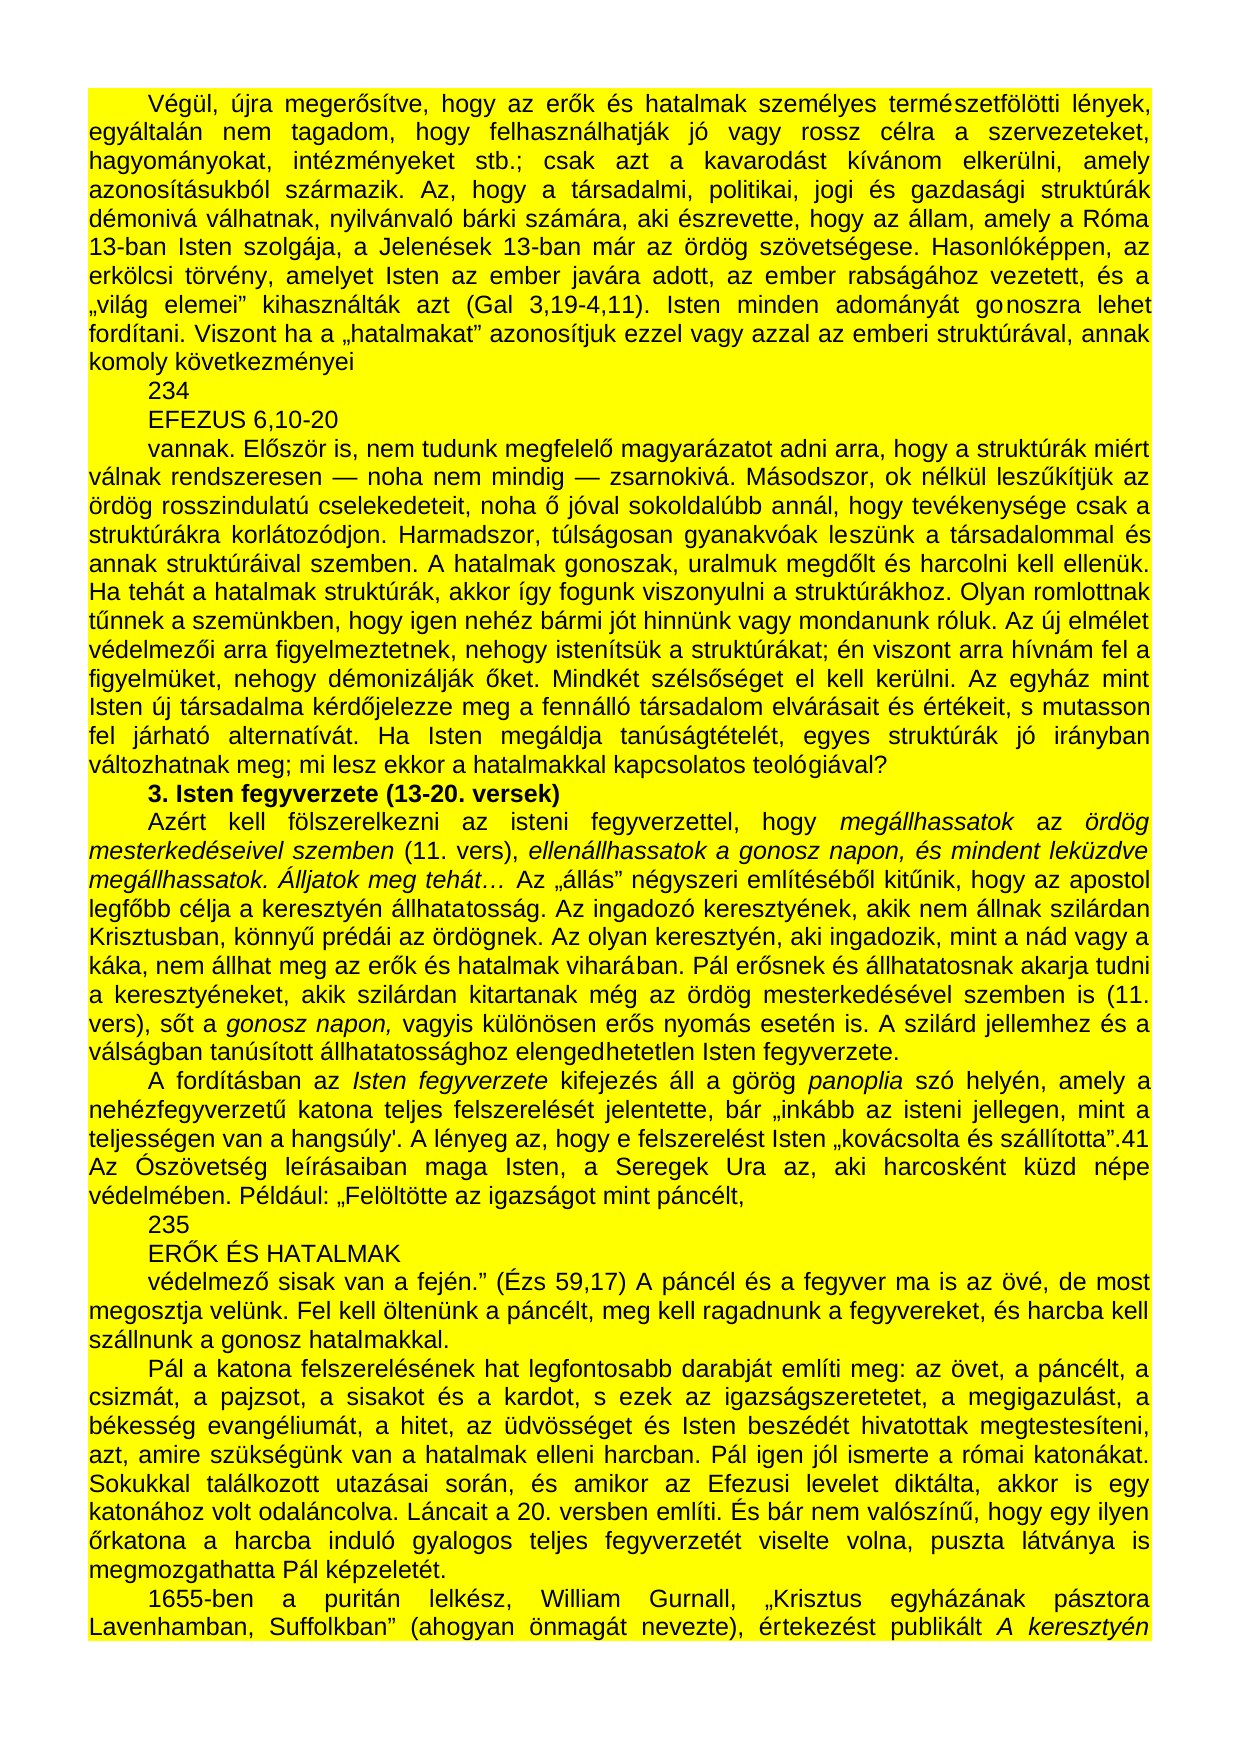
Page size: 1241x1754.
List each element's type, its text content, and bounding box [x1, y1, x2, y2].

text védelmező sisak van a fején.” (Ézs 59,17) A páncél és a fegyver ma is az övé, de most megosztja velünk. Fel kell öltenünk a páncélt, meg kell ragadnunk a fegyvereket, és harcba kell szállnunk a gonosz hatal­makkal. [88, 1267, 1152, 1353]
text Azért kell fölszerelkezni az isteni fegyverzettel, hogy megállhassatok az ördög mesterkedéseivel szemben (11. vers), ellenállhassatok a gonosz napon, és mindent leküzdve megállhassatok. Álljatok meg tehát… Az „állás” négyszeri említéséből kitűnik, hogy az apostol legfőbb célja a keresztyén állhata­tosság. Az ingadozó keresztyének, akik nem állnak szilárdan Krisztus­ban, könnyű prédái az ördögnek. Az olyan keresztyén, aki ingadozik, mint a nád vagy a káka, nem állhat meg az erők és hatalmak vihará­ban. Pál erősnek és állhatatosnak akarja tudni a keresztyéneket, akik szilárdan kitartanak még az ördög mesterkedésével szemben is (11. vers), sőt a gonosz napon, vagyis különösen erős nyomás esetén is. A szilárd jellemhez és a válságban tanúsított állhatatossághoz elenged­hetetlen Isten fegyverzete. [88, 807, 1152, 1066]
text vannak. Először is, nem tudunk megfelelő magyarázatot adni arra, hogy a struktúrák miért válnak rendszeresen — noha nem mindig — zsarnokivá. Másodszor, ok nélkül leszűkítjük az ördög rosszindulatú cselekedeteit, noha ő jóval sokoldalúbb annál, hogy tevékenysége csak a struktúrákra korlátozódjon. Harmadszor, túlságosan gyanakvóak le­szünk a társadalommal és annak struktúráival szemben. A hatalmak gonoszak, uralmuk megdőlt és harcolni kell ellenük. Ha tehát a hatal­mak struktúrák, akkor így fogunk viszonyulni a struktúrákhoz. Olyan romlottnak tűnnek a szemünkben, hogy igen nehéz bármi jót hinnünk vagy mondanunk róluk. Az új elmélet védelmezői arra figyelmeztet­nek, nehogy istenítsük a struktúrákat; én viszont arra hívnám fel a figyelmüket, nehogy démonizálják őket. Mindkét szélsőséget el kell kerülni. Az egyház mint Isten új társadalma kérdőjelezze meg a fenn­álló társadalom elvárásait és értékeit, s mutasson fel járható alterna­tívát. Ha Isten megáldja tanúságtételét, egyes struktúrák jó irányban változhatnak meg; mi lesz ekkor a hatalmakkal kapcsolatos teoló­giával? [88, 433, 1152, 778]
text ERŐK ÉS HATALMAK [88, 1238, 1152, 1267]
text 234 [88, 376, 1152, 405]
text 235 [88, 1210, 1152, 1238]
text Végül, újra megerősítve, hogy az erők és hatalmak személyes termé­szetfölötti lények, egyáltalán nem tagadom, hogy felhasználhatják jó vagy rossz célra a szervezeteket, hagyományokat, intézményeket stb.; csak azt a kavarodást kívánom elkerülni, amely azonosításukból szár­mazik. Az, hogy a társadalmi, politikai, jogi és gazdasági struktúrák démonivá válhatnak, nyilvánvaló bárki számára, aki észrevette, hogy az állam, amely a Róma 13-ban Isten szolgája, a Jelenések 13-ban már az ördög szövetségese. Hasonlóképpen, az erkölcsi törvény, amelyet Isten az ember javára adott, az ember rabságához vezetett, és a „világ elemei” kihasználták azt (Gal 3,19-4,11). Isten minden adományát go­noszra lehet fordítani. Viszont ha a „hatalmakat” azonosítjuk ezzel vagy azzal az emberi struktúrával, annak komoly következményei [88, 88, 1152, 376]
text 3. Isten fegyverzete (13-20. versek) [88, 778, 1152, 807]
text 1655-ben a puritán lelkész, William Gurnall, „Krisztus egyházának pásztora Lavenhamban, Suffolkban” (ahogyan önmagát nevezte), ér­tekezést publikált A keresztyén [88, 1583, 1152, 1641]
text EFEZUS 6,10-20 [88, 405, 1152, 433]
text A fordításban az Isten fegyverzete kifejezés áll a görög panoplia szó helyén, amely a nehézfegyverzetű katona teljes felszerelését jelentette, bár „inkább az isteni jellegen, mint a teljességen van a hangsúly'. A lényeg az, hogy e felszerelést Isten „kovácsolta és szállította”.41 Az Ószövetség leírásaiban maga Isten, a Seregek Ura az, aki harcosként küzd népe védelmében. Például: „Felöltötte az igazságot mint páncélt, [88, 1066, 1152, 1210]
text Pál a katona felszerelésének hat legfontosabb darabját említi meg: az övet, a páncélt, a csizmát, a pajzsot, a sisakot és a kardot, s ezek az igazságszeretetet, a megigazulást, a békesség evangéliumát, a hitet, az üdvösséget és Isten beszédét hivatottak megtestesíteni, azt, amire szükségünk van a hatalmak elleni harcban. Pál igen jól ismerte a római katonákat. Sokukkal találkozott utazásai során, és amikor az Efezusi levelet diktálta, akkor is egy katonához volt odaláncolva. Láncait a 20. versben említi. És bár nem valószínű, hogy egy ilyen őrkatona a harc­ba induló gyalogos teljes fegyverzetét viselte volna, puszta látványa is megmozgathatta Pál képzeletét. [88, 1353, 1152, 1583]
